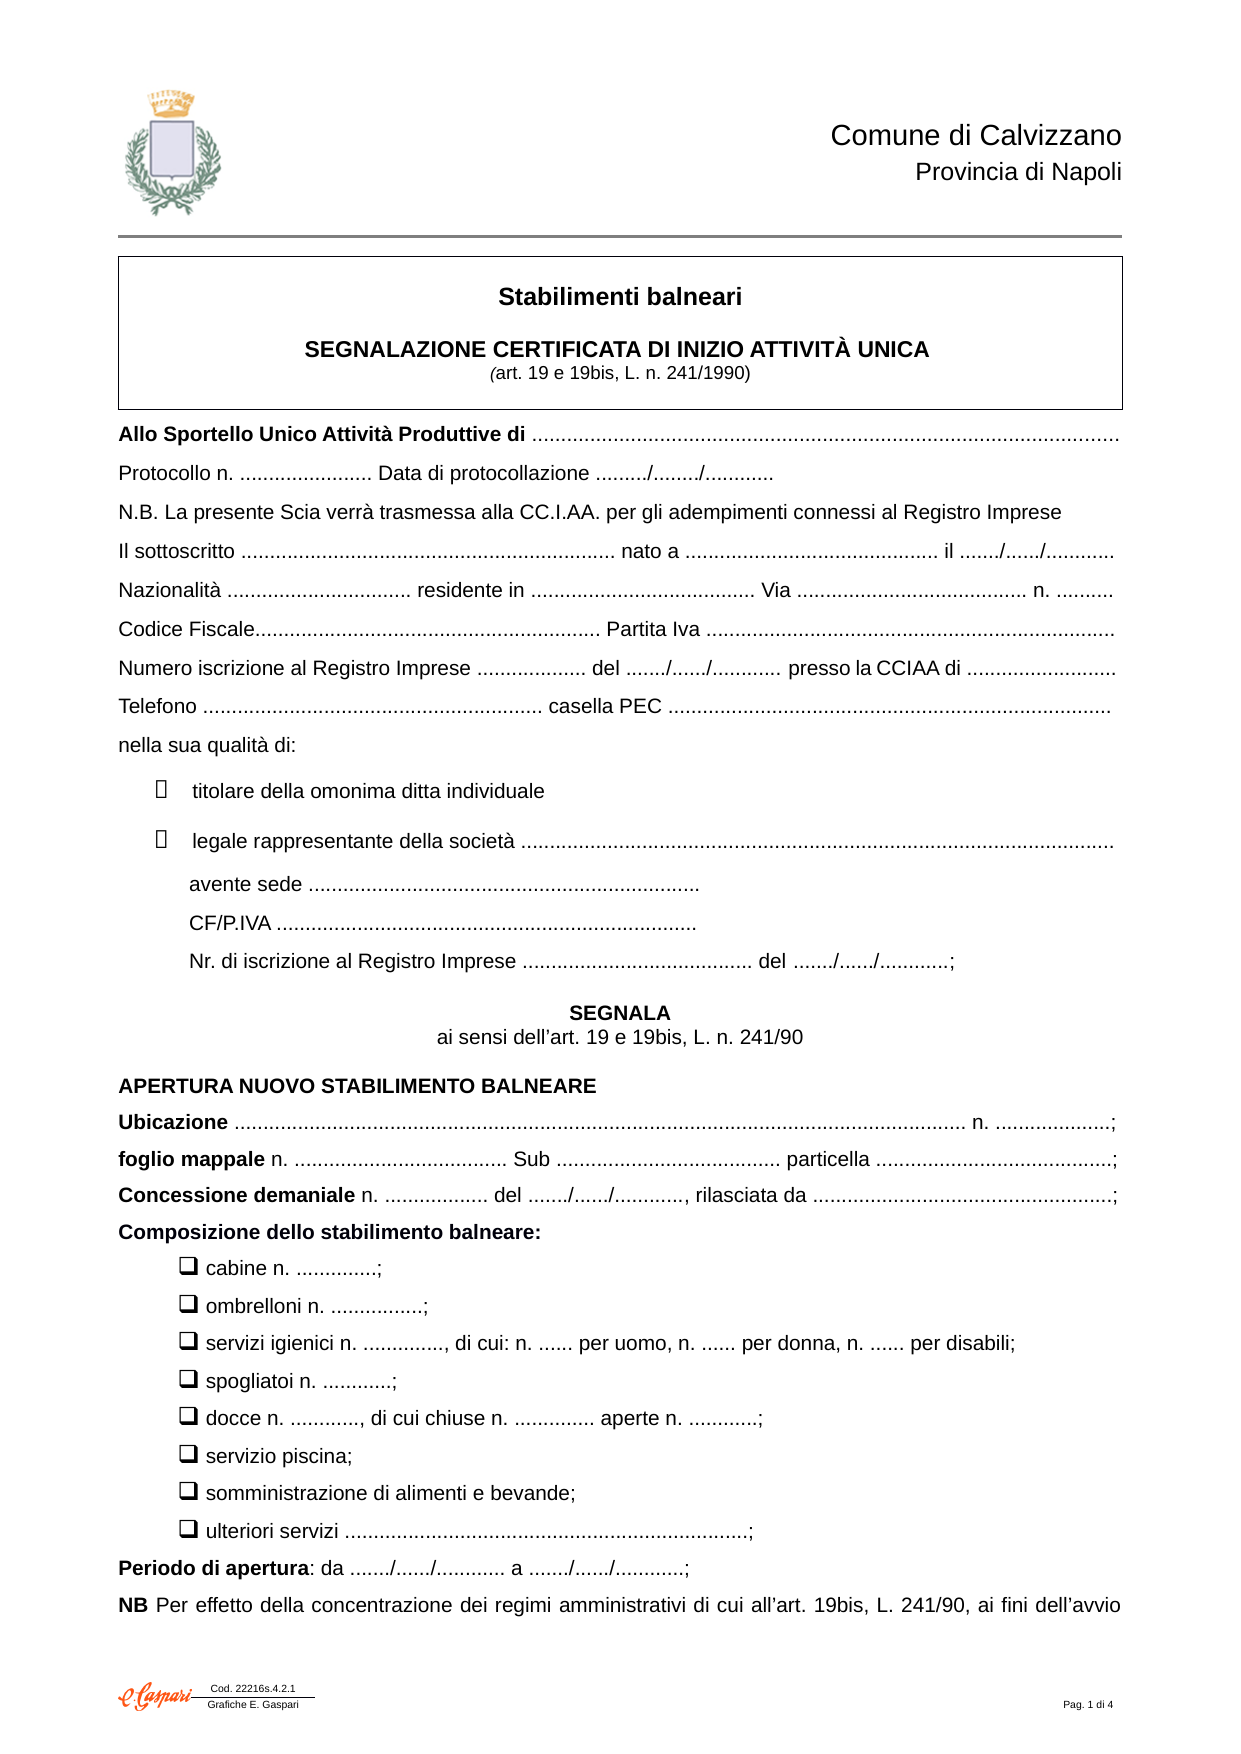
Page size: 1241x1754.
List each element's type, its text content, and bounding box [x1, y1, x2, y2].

text  legale rappresentante della società ....................................................................................................... [153, 822, 1122, 856]
picture [122, 185, 224, 219]
text CF/P.IVA ......................................................................... [189, 911, 1122, 934]
text SEGNALA [118, 1001, 1122, 1025]
text avente sede .................................................................... [189, 872, 1122, 896]
picture [122, 87, 224, 118]
text  spogliatoi n. ............; [177, 1368, 1122, 1393]
text  cabine n. ..............; [177, 1256, 1122, 1281]
text Periodo di apertura: da ......./....../............ a ......./....../............; [118, 1556, 1122, 1580]
text N.B. La presente Scia verrà trasmessa alla CC.I.AA. per gli adempimenti connessi al Registro Imprese [118, 500, 1122, 524]
table_header Stabilimenti balneari SEGNALAZIONE CERTIFICATA DI INIZIO ATTIVITÀ UNICA (art. 19 e 19bis, L. n. 241/1990) [119, 257, 1122, 409]
text Comune di Calvizzano [118, 118, 1122, 152]
text  ombrelloni n. ................; [177, 1293, 1122, 1318]
text Protocollo n. ....................... Data di protocollazione ........./......../............ [118, 461, 1122, 485]
text Numero iscrizione al Registro Imprese ................... del ......./....../............ presso la CCIAA di .......................... [118, 655, 1122, 679]
text nella sua qualità di: [118, 733, 1122, 757]
text Il sottoscritto ................................................................. nato a ............................................ il ......./....../............ [118, 539, 1122, 563]
text Codice Fiscale............................................................ Partita Iva ....................................................................... [118, 616, 1122, 640]
text Provincia di Napoli [118, 157, 1122, 185]
text Allo Sportello Unico Attività Produttive di [118, 422, 1122, 446]
text  servizio piscina; [177, 1443, 1122, 1468]
text  servizi igienici n. .............., di cui: n. ...... per uomo, n. ...... per donna, n. ...... per disabili; [177, 1331, 1122, 1356]
text Telefono ........................................................... casella PEC ............................................................................. [118, 694, 1122, 718]
text Nazionalità ................................ residente in ....................................... Via ........................................ n. .......... [118, 578, 1122, 602]
text  ulteriori servizi ......................................................................; [177, 1518, 1122, 1543]
text Composizione dello stabilimento balneare: [118, 1219, 1122, 1243]
text  docce n. ............, di cui chiuse n. .............. aperte n. ............; [177, 1406, 1122, 1431]
text foglio mappale n. ..................................... Sub ....................................... particella .........................................; [118, 1147, 1122, 1171]
text Concessione demaniale n. .................. del ......./....../............, rilasciata da ....................................................; [118, 1183, 1122, 1207]
text NB Per effetto della concentrazione dei regimi amministrativi di cui all’art. 19bis, L. 241/90, ai fini dell’avvio [118, 1592, 1122, 1616]
text  titolare della omonima ditta individuale [153, 772, 1122, 806]
text  somministrazione di alimenti e bevande; [177, 1481, 1122, 1506]
text ai sensi dell’art. 19 e 19bis, L. n. 241/90 [118, 1025, 1122, 1049]
text APERTURA NUOVO STABILIMENTO BALNEARE [118, 1074, 1122, 1098]
text Nr. di iscrizione al Registro Imprese ........................................ del ......./....../............; [189, 949, 1122, 973]
text Ubicazione ............................................................................................................................... n. ....................; [118, 1110, 1122, 1134]
picture [122, 152, 224, 157]
picture [118, 1682, 192, 1711]
